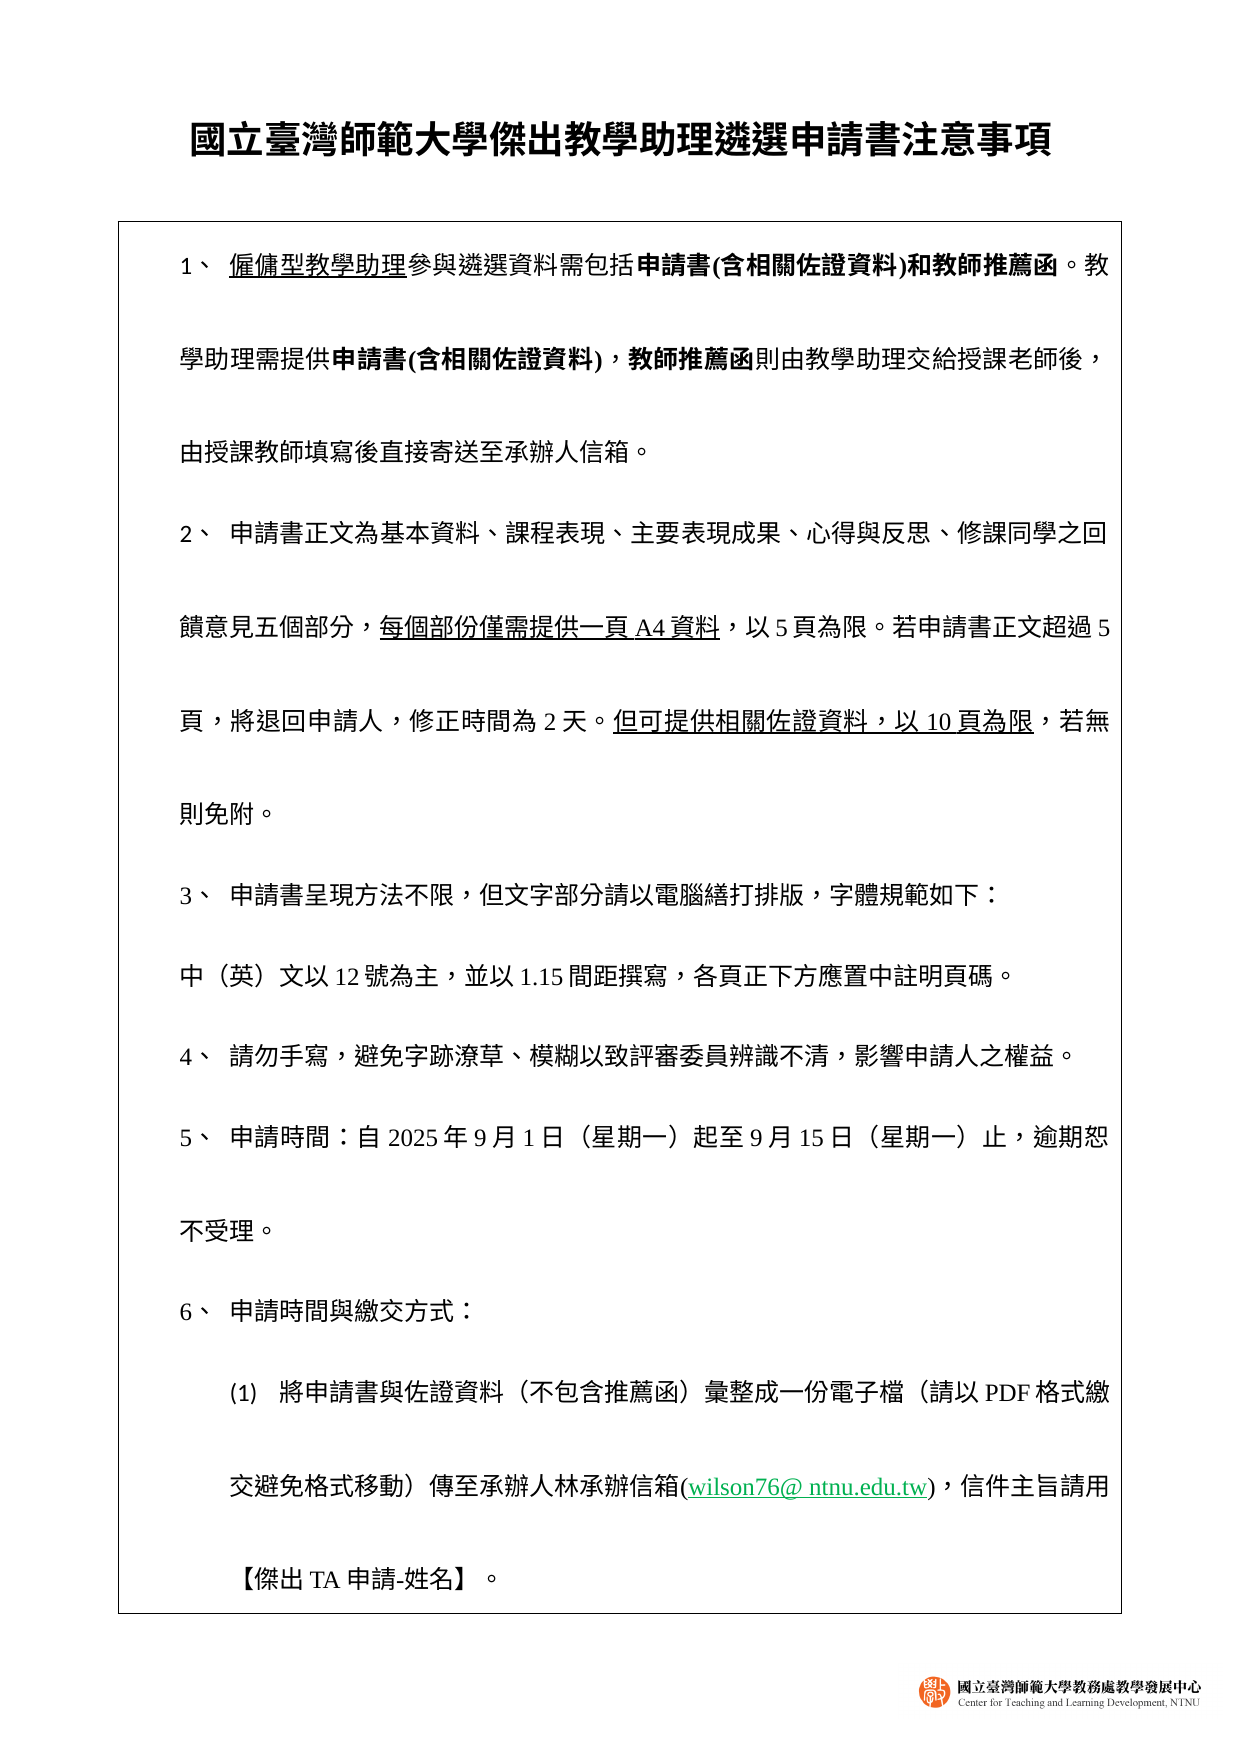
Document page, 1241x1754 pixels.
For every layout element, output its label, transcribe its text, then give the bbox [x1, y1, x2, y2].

text 國立臺灣師範大學傑出教學助理遴選申請書注意事項 [118, 96, 1122, 158]
table_header 僱傭型教學助理參與遴選資料需包括申請書(含相關佐證資料)和教師推薦函。教學助理需提供申請書(含相關佐證資料)，教師推薦函則由教學助理交給授課老師後，由授課教師填寫後直接寄送至承辦人信箱。 申請書正文為基本資料、課程表現、主要表現成果、心得與反思、修課同學之回饋意見五個部分，每個部份僅需提供一頁A4資料，以5頁為限。若申請書正文超過5頁，將退回申請人，修正時間為2天。但可提供相關佐證資料，以10頁為限，若無則免附。 申請書呈現方法不限，但文字部分請以電腦繕打排版，字體規範如下： 中（英）文以12號為主，並以1.15間距撰寫，各頁正下方應置中註明頁碼。 請勿手寫，避免字跡潦草、模糊以致評審委員辨識不清，影響申請人之權益。 申請時間：自2025年9月1日（星期一）起至9月15日（星期一）止，逾期恕不受理。 申請時間與繳交方式： 將申請書與佐證資料（不包含推薦函）彙整成一份電子檔（請以PDF格式繳交避免格式移動）傳至承辦人林承辦信箱(wilson76@ ntnu.edu.tw)，信件主旨請用【傑出TA申請-姓名】。 請授課教師填寫推薦函，以E-mail方式寄至承辦人駱小姐信箱，確認收到推薦函後，本中心會Email回覆授課教師並副知申請人。 請申請人留意申請期限，避免讓授課教師填寫推薦函過於倉促。 [119, 222, 1121, 1613]
